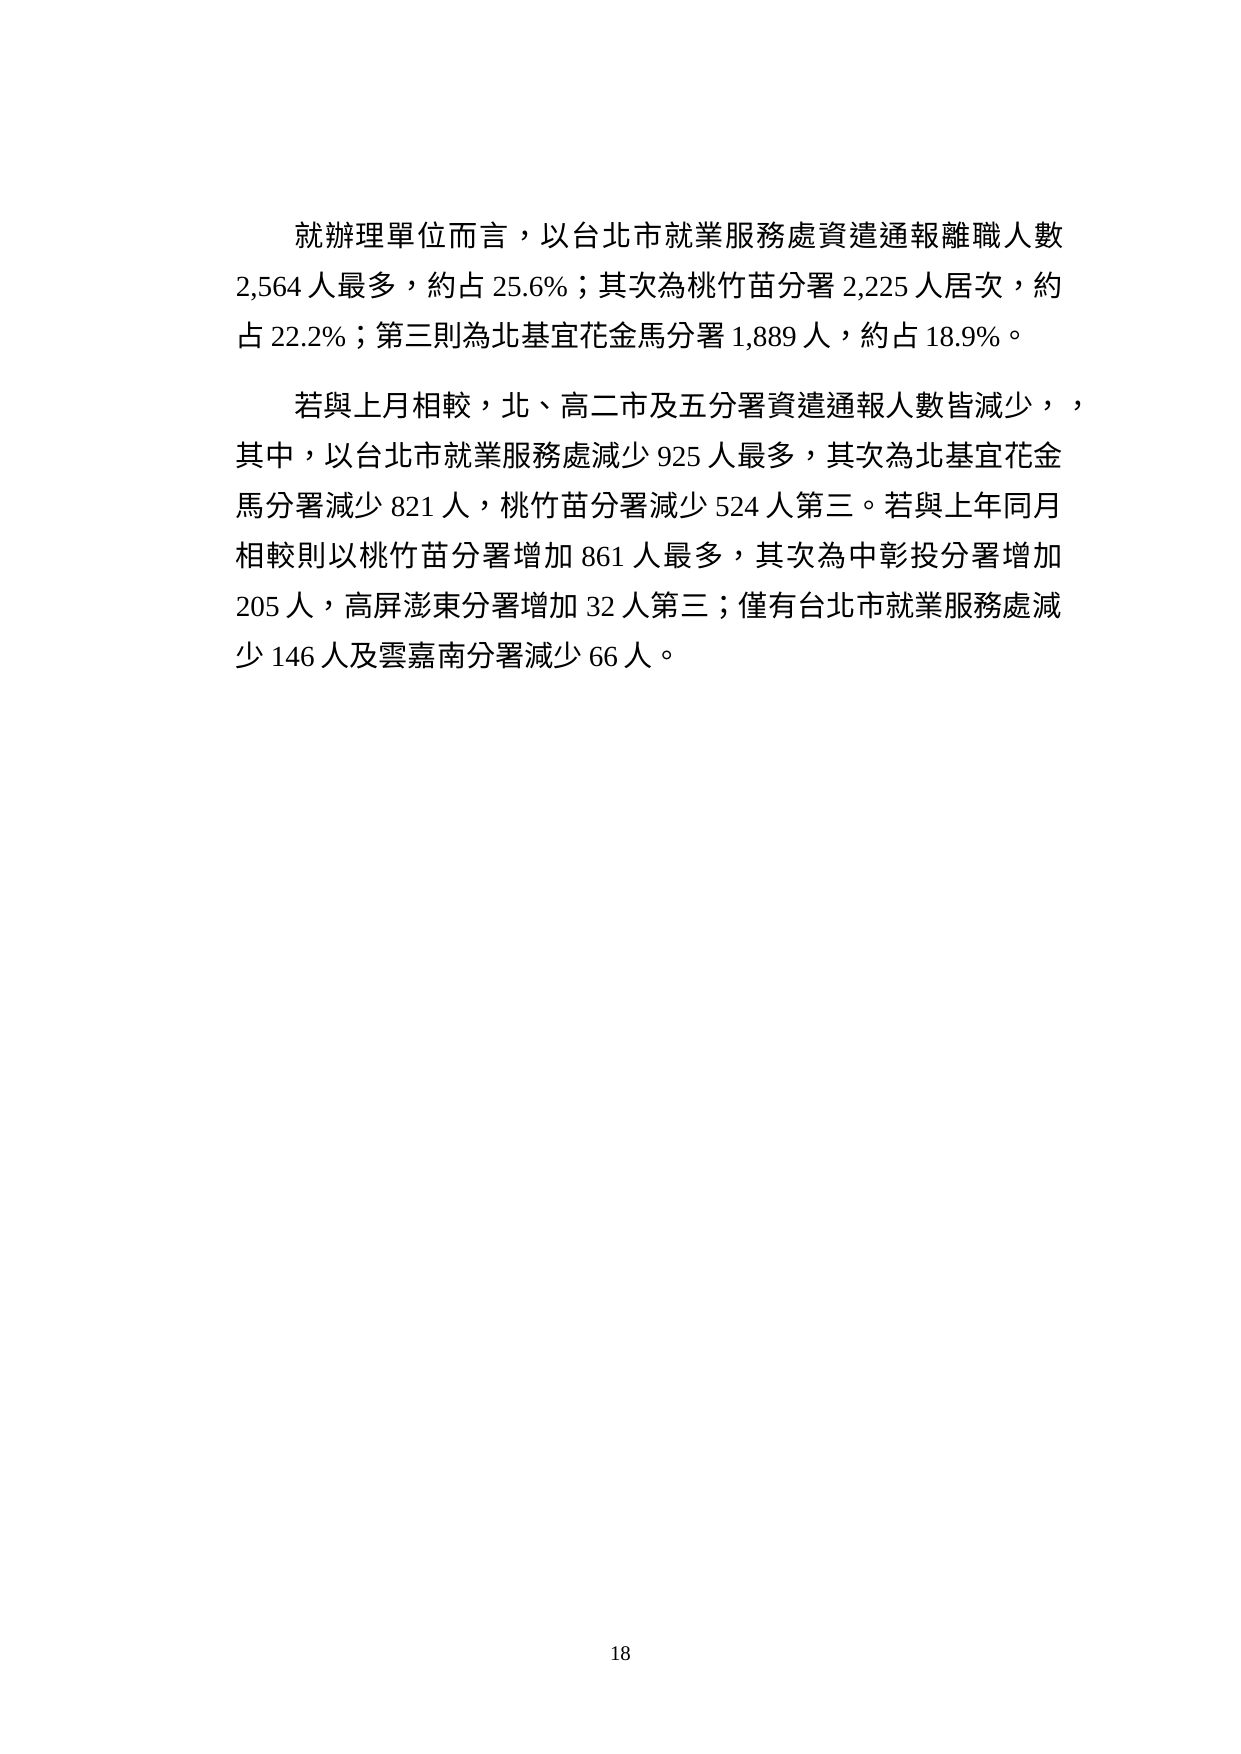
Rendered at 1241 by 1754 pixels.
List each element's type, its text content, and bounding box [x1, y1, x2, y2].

text 若與上月相較，北、高二市及五分署資遣通報人數皆減少，，其中，以台北市就業服務處減少925人最多，其次為北基宜花金馬分署減少821人，桃竹苗分署減少524人第三。若與上年同月相較則以桃竹苗分署增加861人最多，其次為中彰投分署增加205人，高屏澎東分署增加32人第三；僅有台北市就業服務處減少146人及雲嘉南分署減少66人。 [236, 377, 1063, 677]
text 就辦理單位而言，以台北市就業服務處資遣通報離職人數2,564人最多，約占25.6%；其次為桃竹苗分署2,225人居次，約占22.2%；第三則為北基宜花金馬分署1,889人，約占18.9%。 [236, 207, 1063, 357]
